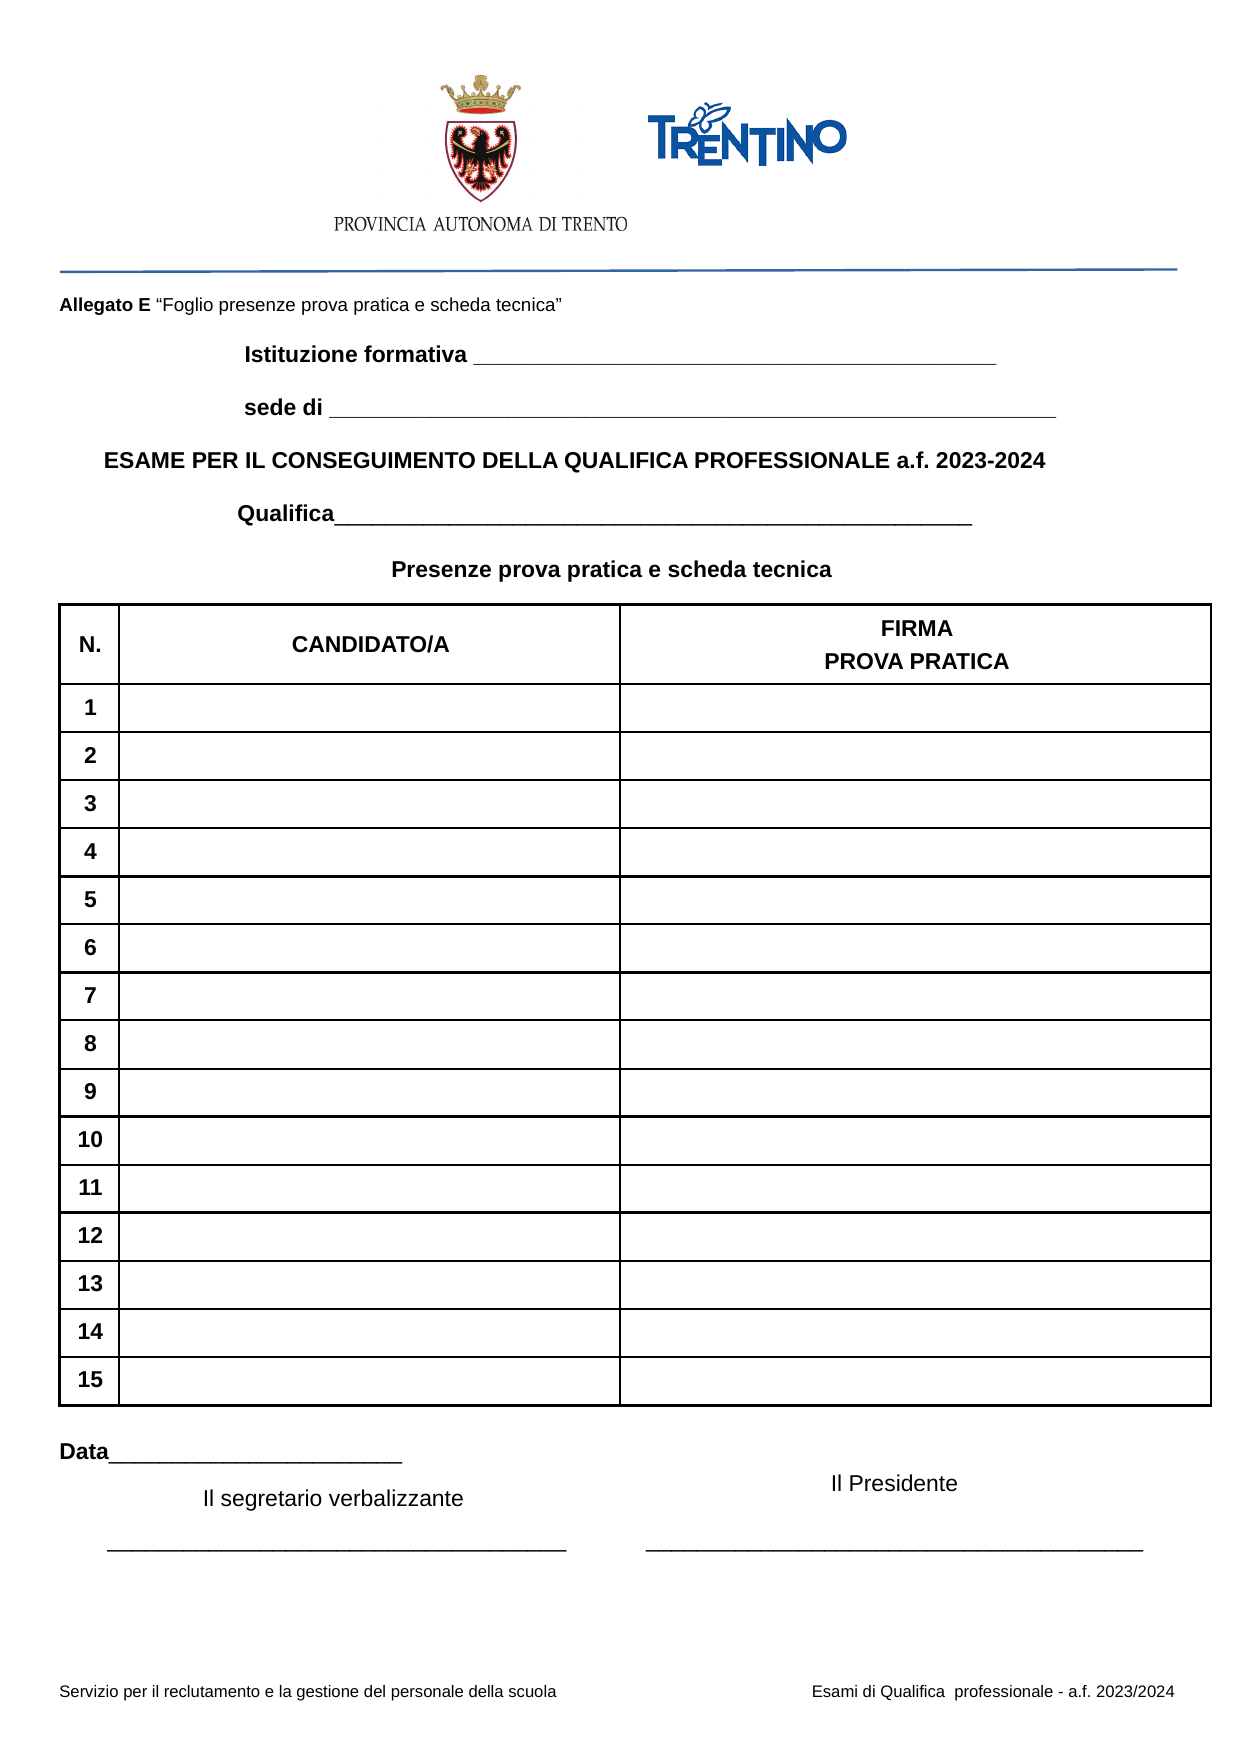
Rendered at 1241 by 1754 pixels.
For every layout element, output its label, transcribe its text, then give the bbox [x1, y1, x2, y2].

table_cell [120, 974, 619, 1019]
text Allegato E “Foglio presenze prova pratica e scheda tecnica” [59, 293, 1181, 315]
table_cell 14 [61, 1310, 118, 1356]
text ESAME PER IL CONSEGUIMENTO DELLA QUALIFICA PROFESSIONALE a.f. 2023-2024 [59, 447, 1181, 473]
table_cell [621, 1070, 1210, 1115]
table_cell [120, 1070, 619, 1115]
table_cell 12 [61, 1214, 118, 1259]
table_cell [621, 925, 1210, 971]
table_cell 15 [61, 1358, 118, 1403]
table_cell 3 [61, 781, 118, 827]
table_cell _______________________________________ [608, 1526, 1181, 1581]
table_cell [621, 1310, 1210, 1356]
table_header N. [61, 606, 118, 683]
table_cell 6 [61, 925, 118, 971]
table_cell [621, 878, 1210, 923]
table_cell 4 [61, 829, 118, 875]
table_cell 2 [61, 733, 118, 779]
table_cell [120, 685, 619, 731]
table_cell 7 [61, 974, 118, 1019]
table_cell [120, 1021, 619, 1067]
table_header CANDIDATO/A [120, 606, 619, 683]
text Qualifica__________________________________________________ [59, 499, 1181, 526]
table_cell [621, 685, 1210, 731]
table_cell [120, 1358, 619, 1403]
table_cell [621, 1118, 1210, 1163]
table_cell [621, 974, 1210, 1019]
table_cell [621, 733, 1210, 779]
picture [333, 74, 628, 231]
picture [648, 101, 847, 166]
table_cell [621, 829, 1210, 875]
table_cell [120, 1310, 619, 1356]
table_cell [621, 1166, 1210, 1211]
text Data_______________________ [59, 1438, 1181, 1464]
table_cell [621, 1214, 1210, 1259]
table_cell [120, 1262, 619, 1307]
table_header Il Presidente [608, 1470, 1181, 1526]
text sede di _________________________________________________________ [118, 394, 1181, 421]
text Presenze prova pratica e scheda tecnica [59, 556, 1163, 582]
table_cell [120, 781, 619, 827]
table_header Il segretario verbalizzante [59, 1470, 607, 1526]
table_cell 13 [61, 1262, 118, 1307]
table_cell [120, 1118, 619, 1163]
table_cell [120, 925, 619, 971]
text Istituzione formativa _________________________________________ [59, 341, 1181, 368]
table_cell [120, 1214, 619, 1259]
table_cell [621, 1021, 1210, 1067]
table_cell 10 [61, 1118, 118, 1163]
table_header FIRMA PROVA PRATICA [621, 606, 1210, 683]
table_cell [120, 733, 619, 779]
table_cell 1 [61, 685, 118, 731]
table_cell [120, 829, 619, 875]
table_cell [120, 1166, 619, 1211]
table_cell 9 [61, 1070, 118, 1115]
table_cell 11 [61, 1166, 118, 1211]
table_cell [621, 1358, 1210, 1403]
table_cell ____________________________________ [59, 1526, 607, 1581]
table_cell 5 [61, 878, 118, 923]
table_cell [621, 1262, 1210, 1307]
table_cell 8 [61, 1021, 118, 1067]
table_cell [120, 878, 619, 923]
table_cell [621, 781, 1210, 827]
